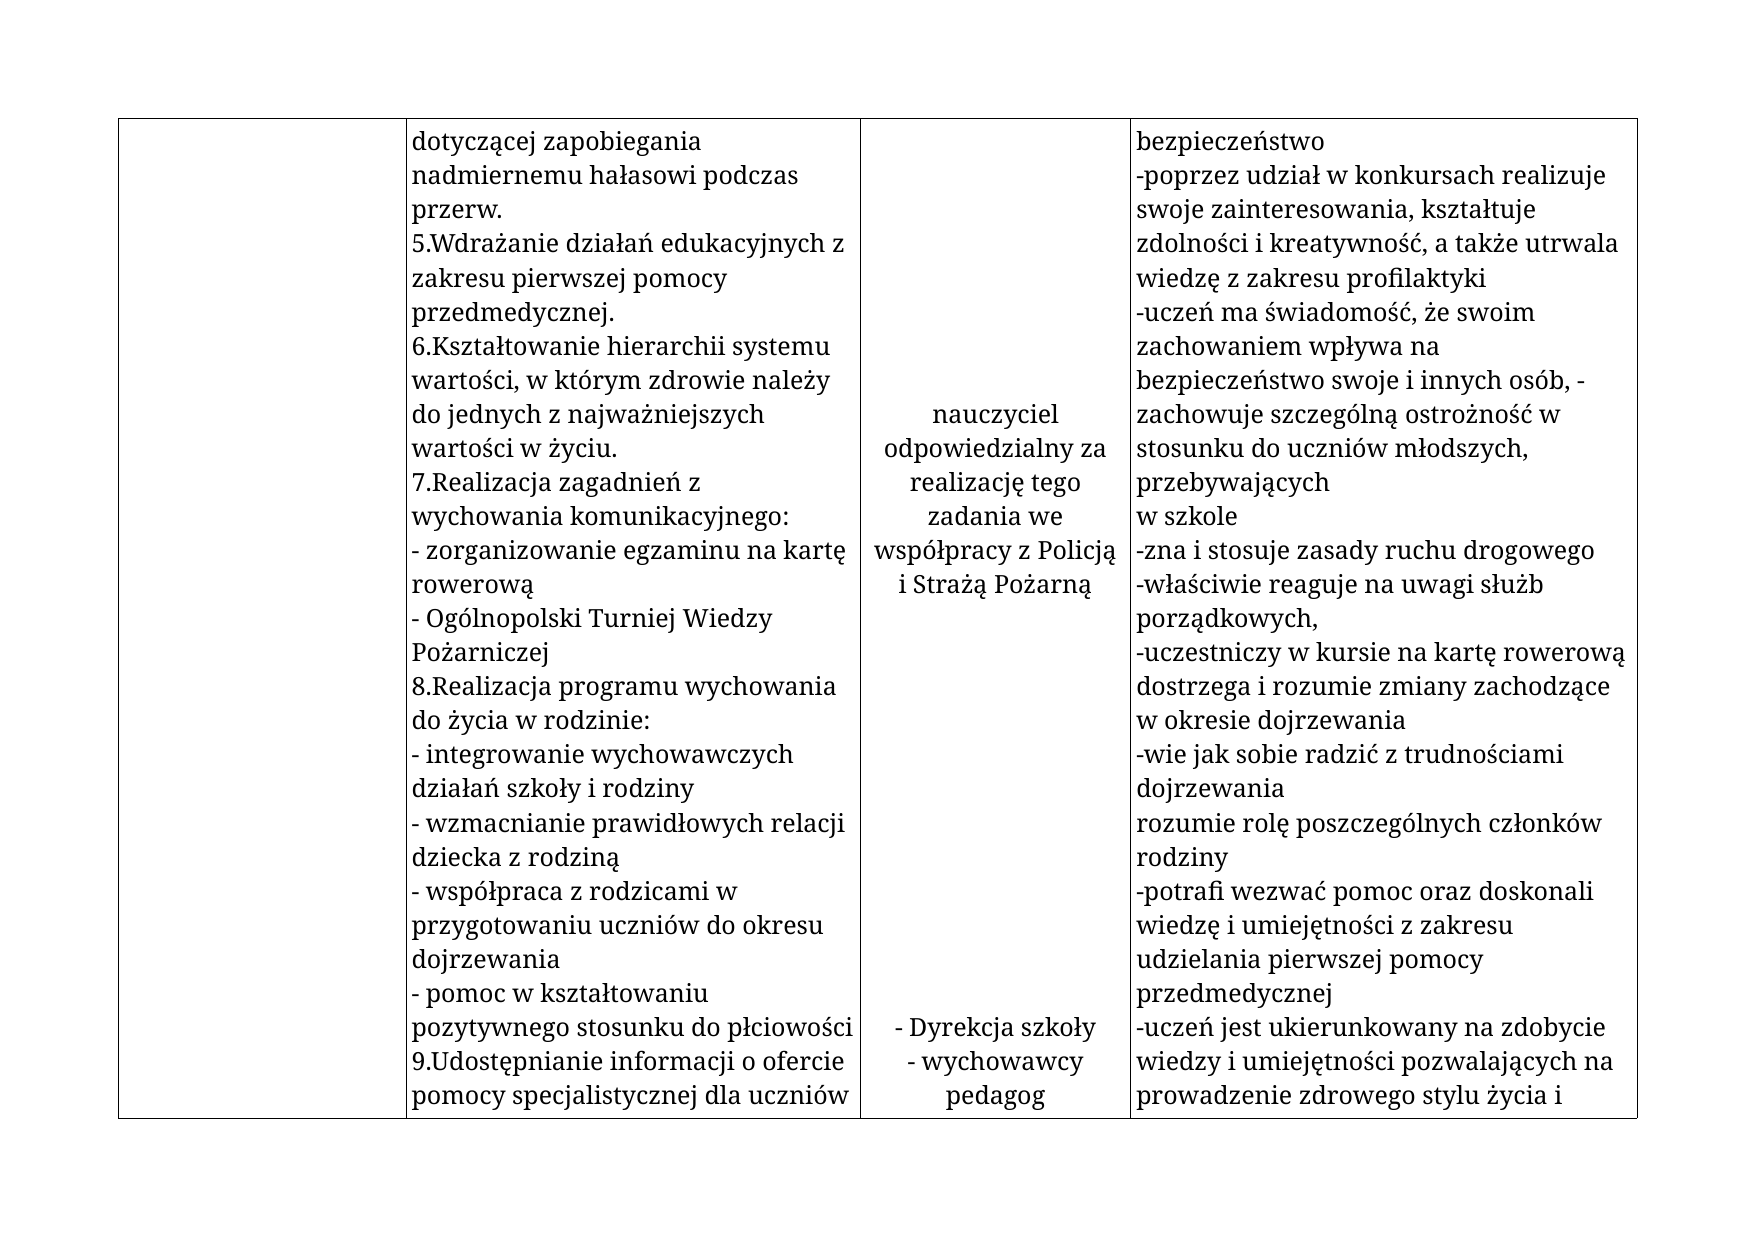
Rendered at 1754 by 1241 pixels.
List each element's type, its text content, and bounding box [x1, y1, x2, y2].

table_cell [119, 119, 406, 1117]
table_cell bezpieczeństwo -poprzez udział w konkursach realizuje swoje zainteresowania, kształtuje zdolności i kreatywność, a także utrwala wiedzę z zakresu profilaktyki -uczeń ma świadomość, że swoim zachowaniem wpływa na bezpieczeństwo swoje i innych osób, -zachowuje szczególną ostrożność w stosunku do uczniów młodszych, przebywających w szkole -zna i stosuje zasady ruchu drogowego -właściwie reaguje na uwagi służb porządkowych, -uczestniczy w kursie na kartę rowerową dostrzega i rozumie zmiany zachodzące w okresie dojrzewania -wie jak sobie radzić z trudnościami dojrzewania rozumie rolę poszczególnych członków rodziny -potrafi wezwać pomoc oraz doskonali wiedzę i umiejętności z zakresu udzielania pierwszej pomocy przedmedycznej -uczeń jest ukierunkowany na zdobycie wiedzy i umiejętności pozwalających na prowadzenie zdrowego stylu życia i [1131, 119, 1637, 1117]
table_cell dotyczącej zapobiegania nadmiernemu hałasowi podczas przerw. 5.Wdrażanie działań edukacyjnych z zakresu pierwszej pomocy przedmedycznej. 6.Kształtowanie hierarchii systemu wartości, w którym zdrowie należy do jednych z najważniejszych wartości w życiu. 7.Realizacja zagadnień z wychowania komunikacyjnego: - zorganizowanie egzaminu na kartę rowerową - Ogólnopolski Turniej Wiedzy Pożarniczej 8.Realizacja programu wychowania do życia w rodzinie: - integrowanie wychowawczych działań szkoły i rodziny - wzmacnianie prawidłowych relacji dziecka z rodziną - współpraca z rodzicami w przygotowaniu uczniów do okresu dojrzewania - pomoc w kształtowaniu pozytywnego stosunku do płciowości 9.Udostępnianie informacji o ofercie pomocy specjalistycznej dla uczniów [407, 119, 860, 1117]
table_cell nauczyciel odpowiedzialny za realizację tego zadania we współpracy z Policją i Strażą Pożarną - Dyrekcja szkoły - wychowawcy pedagog [861, 119, 1130, 1117]
